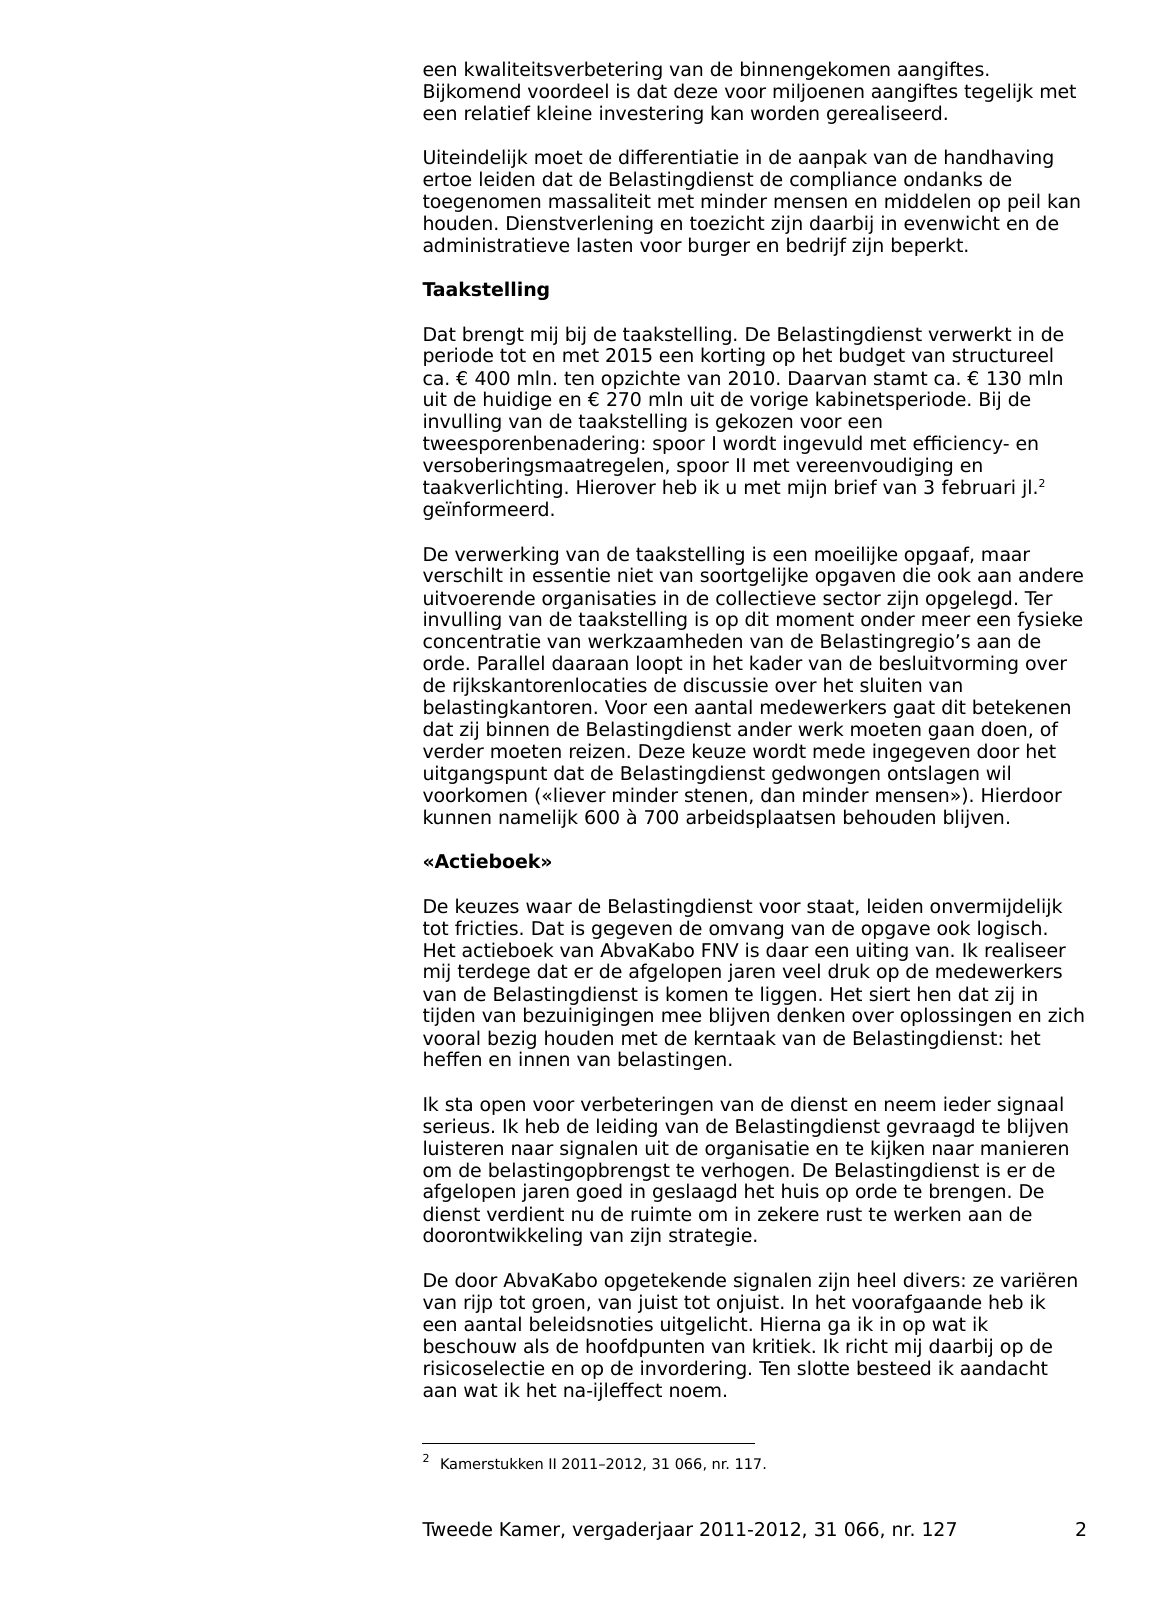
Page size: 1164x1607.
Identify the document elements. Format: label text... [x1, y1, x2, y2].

text De door AbvaKabo opgetekende signalen zijn heel divers: ze variëren van rijp tot groen, van juist tot onjuist. In het voorafgaande heb ik een aantal beleidsnoties uitgelicht. Hierna ga ik in op wat ik beschouw als de hoofdpunten van kritiek. Ik richt mij daarbij op de risicoselectie en op de invordering. Ten slotte besteed ik aandacht aan wat ik het na-ijleffect noem. [422, 1269, 1087, 1401]
text De keuzes waar de Belastingdienst voor staat, leiden onvermijdelijk tot fricties. Dat is gegeven de omvang van de opgave ook logisch. Het actieboek van AbvaKabo FNV is daar een uiting van. Ik realiseer mij terdege dat er de afgelopen jaren veel druk op de medewerkers van de Belastingdienst is komen te liggen. Het siert hen dat zij in tijden van bezuinigingen mee blijven denken over oplossingen en zich vooral bezig houden met de kerntaak van de Belastingdienst: het heffen en innen van belastingen. [422, 896, 1087, 1071]
text een kwaliteitsverbetering van de binnengekomen aangiftes. Bijkomend voordeel is dat deze voor miljoenen aangiftes tegelijk met een relatief kleine investering kan worden gerealiseerd. [422, 59, 1087, 125]
subtitle Taakstelling [422, 279, 1087, 301]
text Ik sta open voor verbeteringen van de dienst en neem ieder signaal serieus. Ik heb de leiding van de Belastingdienst gevraagd te blijven luisteren naar signalen uit de organisatie en te kijken naar manieren om de belastingopbrengst te verhogen. De Belastingdienst is er de afgelopen jaren goed in geslaagd het huis op orde te brengen. De dienst verdient nu de ruimte om in zekere rust te werken aan de doorontwikkeling van zijn strategie. [422, 1093, 1087, 1247]
subtitle «Actieboek» [422, 851, 1087, 873]
text Uiteindelijk moet de differentiatie in de aanpak van de handhaving ertoe leiden dat de Belastingdienst de compliance ondanks de toegenomen massaliteit met minder mensen en middelen op peil kan houden. Dienstverlening en toezicht zijn daarbij in evenwicht en de administratieve lasten voor burger en bedrijf zijn beperkt. [422, 147, 1087, 257]
text Kamerstukken II 2011–2012, 31 066, nr. 117. [422, 1452, 1087, 1474]
text Dat brengt mij bij de taakstelling. De Belastingdienst verwerkt in de periode tot en met 2015 een korting op het budget van structureel ca. € 400 mln. ten opzichte van 2010. Daarvan stamt ca. € 130 mln uit de huidige en € 270 mln uit de vorige kabinetsperiode. Bij de invulling van de taakstelling is gekozen voor een tweesporenbenadering: spoor I wordt ingevuld met efficiency- en versoberingsmaatregelen, spoor II met vereenvoudiging en taakverlichting. Hierover heb ik u met mijn brief van 3 februari jl. geïnformeerd. [422, 323, 1087, 521]
text De verwerking van de taakstelling is een moeilijke opgaaf, maar verschilt in essentie niet van soortgelijke opgaven die ook aan andere uitvoerende organisaties in de collectieve sector zijn opgelegd. Ter invulling van de taakstelling is op dit moment onder meer een fysieke concentratie van werkzaamheden van de Belastingregio’s aan de orde. Parallel daaraan loopt in het kader van de besluitvorming over de rijkskantorenlocaties de discussie over het sluiten van belastingkantoren. Voor een aantal medewerkers gaat dit betekenen dat zij binnen de Belastingdienst ander werk moeten gaan doen, of verder moeten reizen. Deze keuze wordt mede ingegeven door het uitgangspunt dat de Belastingdienst gedwongen ontslagen wil voorkomen («liever minder stenen, dan minder mensen»). Hierdoor kunnen namelijk 600 à 700 arbeidsplaatsen behouden blijven. [422, 543, 1087, 829]
